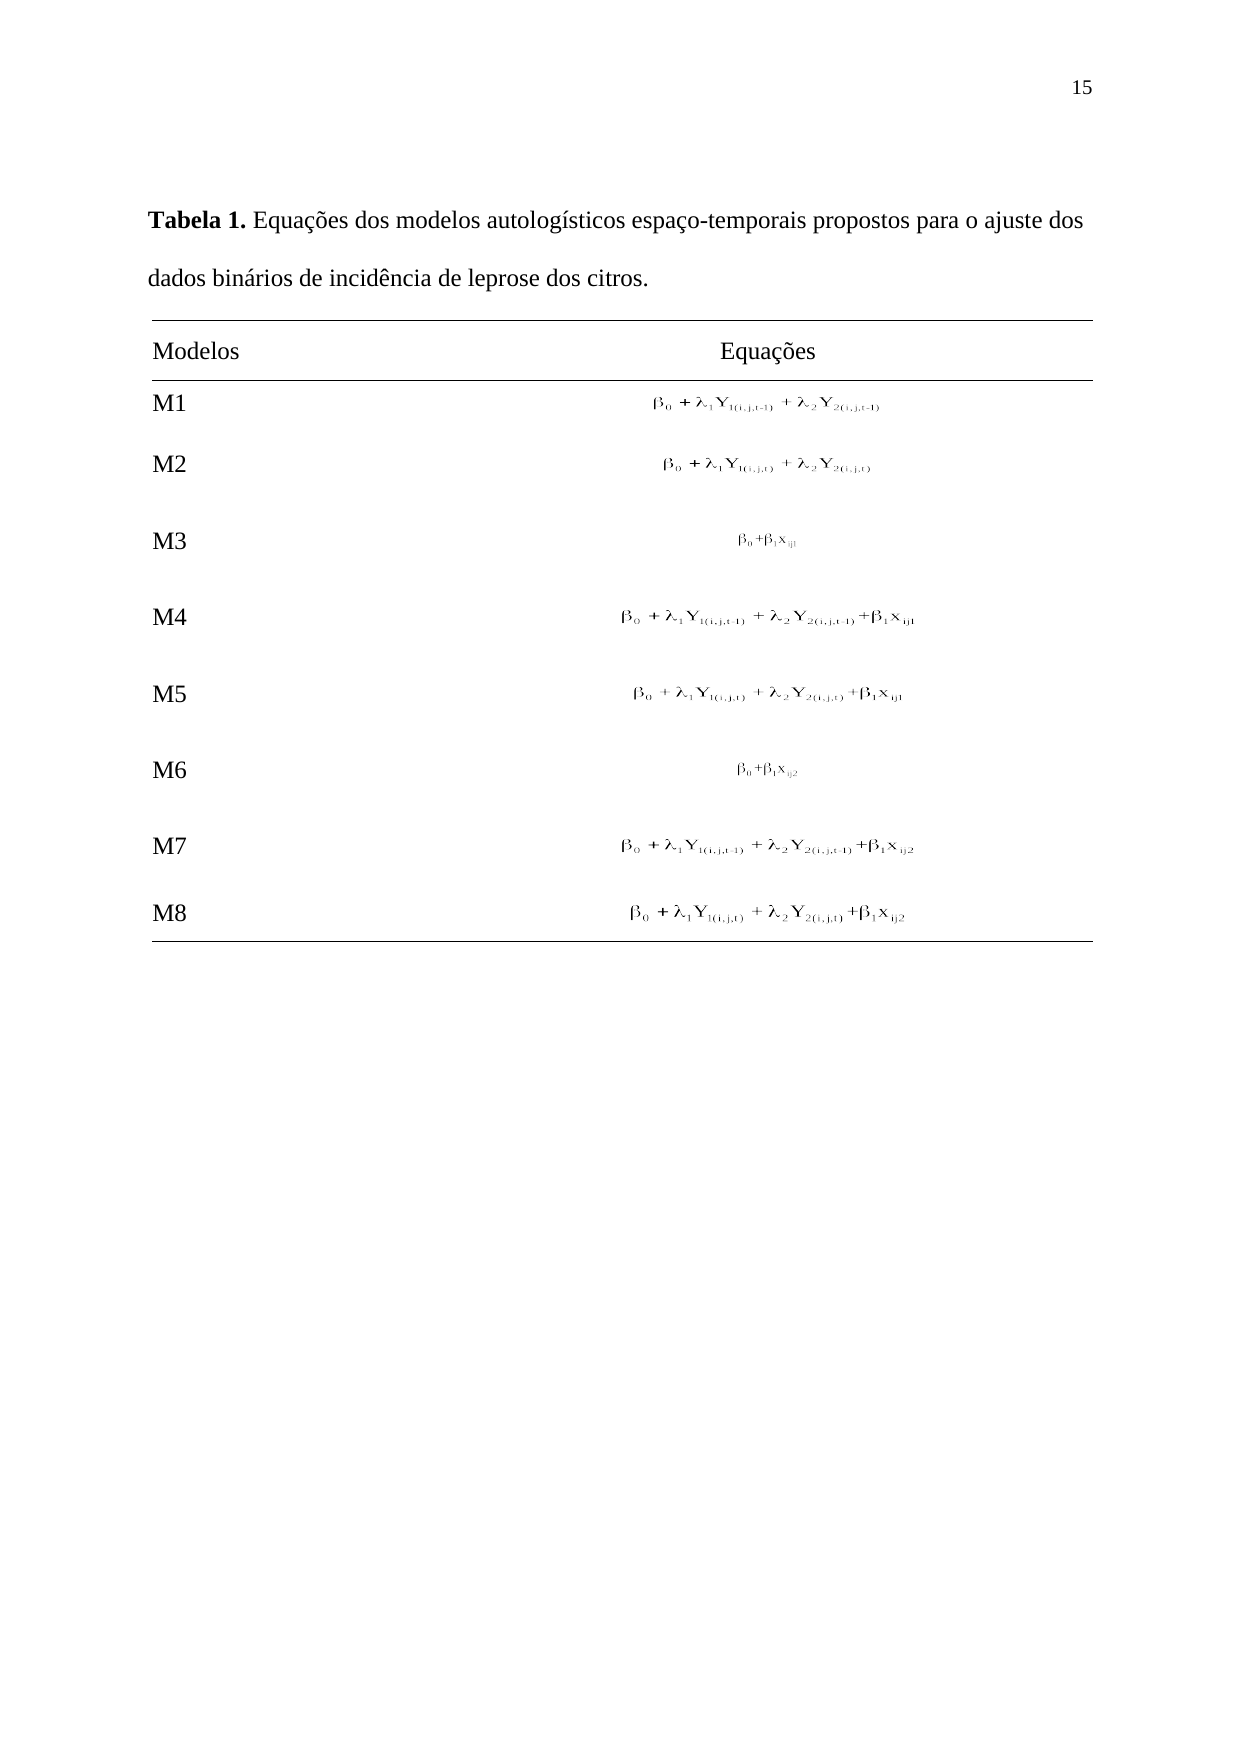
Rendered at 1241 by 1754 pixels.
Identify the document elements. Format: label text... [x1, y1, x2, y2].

table_cell M1 [152, 381, 443, 426]
table_cell M3 [152, 502, 443, 578]
table_cell [443, 502, 1093, 578]
table_cell [443, 655, 1093, 731]
text Tabela 1. Equações dos modelos autologísticos espaço-temporais propostos para o ajuste dos dados binários de incidência de leprose dos citros. [148, 205, 1092, 291]
table_cell M6 [152, 731, 443, 808]
table_cell M8 [152, 884, 443, 941]
table_cell [443, 381, 1093, 426]
table_cell M5 [152, 655, 443, 731]
table_cell [443, 426, 1093, 502]
table_cell [443, 808, 1093, 884]
table_cell [443, 731, 1093, 808]
table_cell M7 [152, 808, 443, 884]
table_cell M2 [152, 426, 443, 502]
table_header Modelos [152, 321, 443, 380]
table_cell M4 [152, 579, 443, 655]
table_header Equações [443, 321, 1093, 380]
table_cell [443, 579, 1093, 655]
table_cell [443, 884, 1093, 941]
